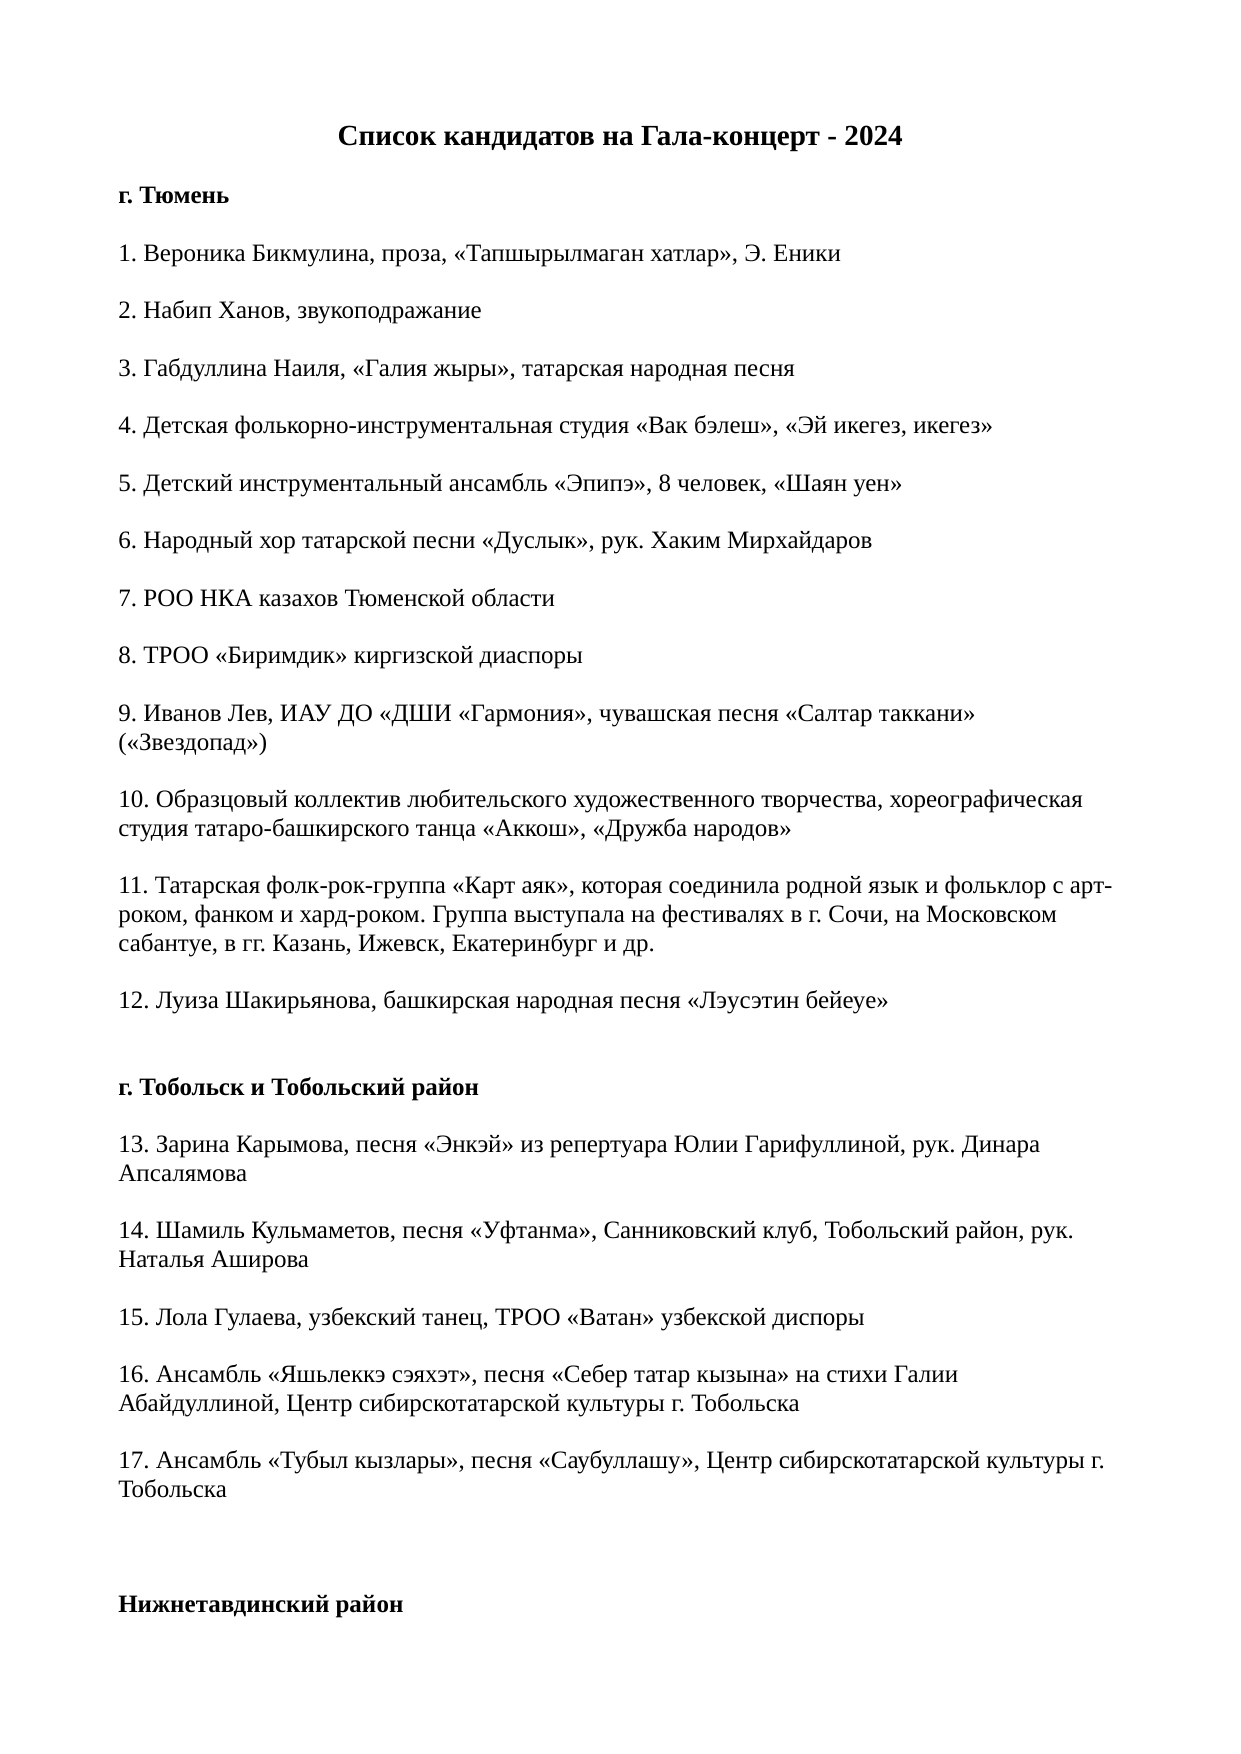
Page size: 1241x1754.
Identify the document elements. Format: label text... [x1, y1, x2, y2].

text 2. Набип Ханов, звукоподражание [118, 295, 1122, 324]
text 16. Ансамбль «Яшьлеккэ сэяхэт», песня «Себер татар кызына» на стихи Галии Абайдуллиной, Центр сибирскотатарской культуры г. Тобольска [118, 1359, 1122, 1417]
text 12. Луиза Шакирьянова, башкирская народная песня «Лэусэтин бейеуе» [118, 985, 1122, 1014]
text 14. Шамиль Кульмаметов, песня «Уфтанма», Санниковский клуб, Тобольский район, рук. Наталья Аширова [118, 1215, 1122, 1273]
text 17. Ансамбль «Тубыл кызлары», песня «Саубуллашу», Центр сибирскотатарской культуры г. Тобольска [118, 1445, 1122, 1503]
text г. Тобольск и Тобольский район [118, 1072, 1122, 1100]
text 1. Вероника Бикмулина, проза, «Тапшырылмаган хатлар», Э. Еники [118, 238, 1122, 267]
text Нижнетавдинский район [118, 1589, 1122, 1618]
text 15. Лола Гулаева, узбекский танец, ТРОО «Ватан» узбекской диспоры [118, 1302, 1122, 1330]
text 11. Татарская фолк-рок-группа «Карт аяк», которая соединила родной язык и фольклор с арт-роком, фанком и хард-роком. Группа выступала на фестивалях в г. Сочи, на Московском сабантуе, в гг. Казань, Ижевск, Екатеринбург и др. [118, 870, 1122, 957]
text 3. Габдуллина Наиля, «Галия жыры», татарская народная песня [118, 353, 1122, 382]
text 8. ТРОО «Биримдик» киргизской диаспоры [118, 640, 1122, 669]
text 4. Детская фолькорно-инструментальная студия «Вак бэлеш», «Эй икегез, икегез» [118, 410, 1122, 439]
text 7. РОО НКА казахов Тюменской области [118, 583, 1122, 612]
text 10. Образцовый коллектив любительского художественного творчества, хореографическая студия татаро-башкирского танца «Аккош», «Дружба народов» [118, 784, 1122, 842]
text 13. Зарина Карымова, песня «Энкэй» из репертуара Юлии Гарифуллиной, рук. Динара Апсалямова [118, 1129, 1122, 1187]
text Список кандидатов на Гала-концерт - 2024 [118, 118, 1122, 152]
text 6. Народный хор татарской песни «Дуслык», рук. Хаким Мирхайдаров [118, 525, 1122, 554]
text г. Тюмень [118, 180, 1122, 209]
text 9. Иванов Лев, ИАУ ДО «ДШИ «Гармония», чувашская песня «Салтар таккани» («Звездопад») [118, 698, 1122, 755]
text 5. Детский инструментальный ансамбль «Эпипэ», 8 человек, «Шаян уен» [118, 468, 1122, 497]
